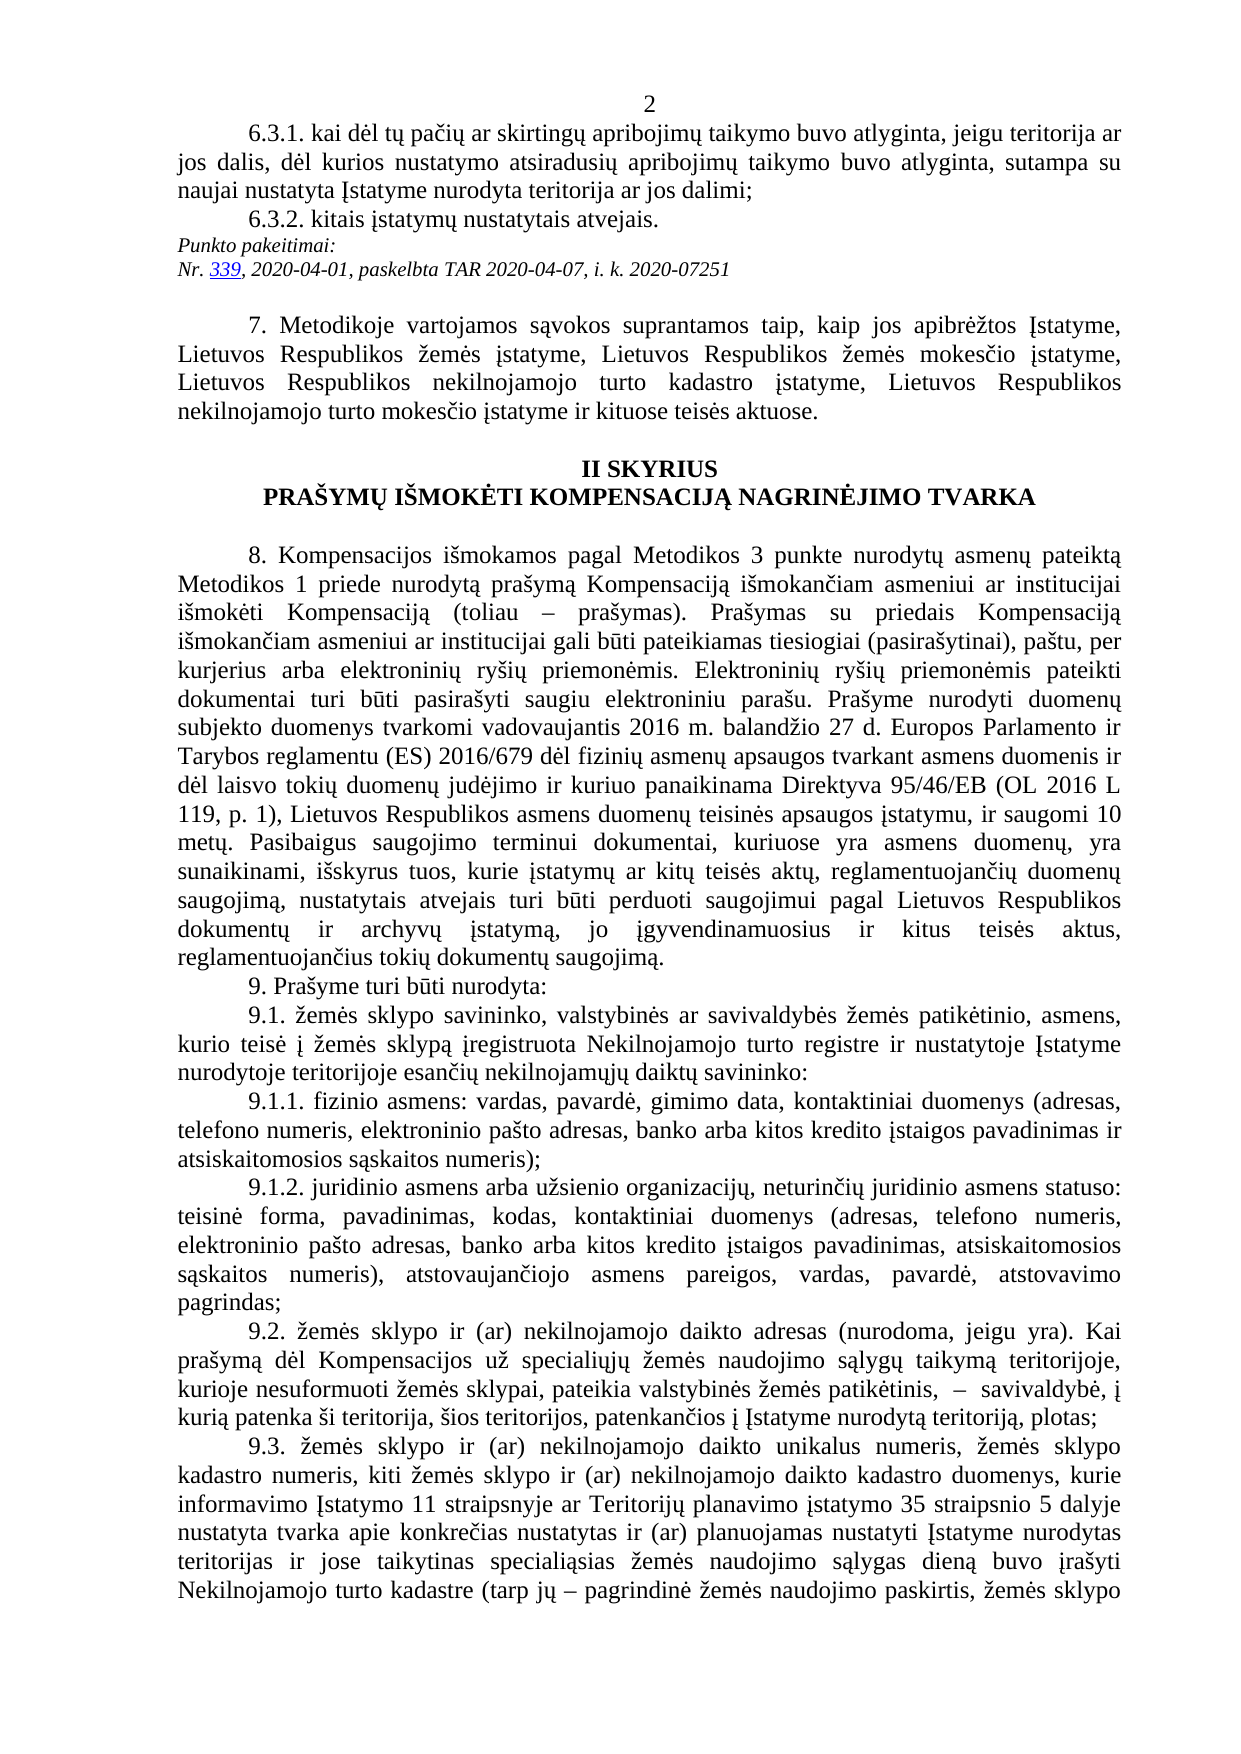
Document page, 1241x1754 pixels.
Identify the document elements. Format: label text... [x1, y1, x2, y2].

text 6.3.2. kitais įstatymų nustatytais atvejais. [177, 204, 1122, 233]
text Punkto pakeitimai: [177, 233, 1122, 257]
text 9.1.2. juridinio asmens arba užsienio organizacijų, neturinčių juridinio asmens statuso: teisinė forma, pavadinimas, kodas, kontaktiniai duomenys (adresas, telefono numeris, elektroninio pašto adresas, banko arba kitos kredito įstaigos pavadinimas, atsiskaitomosios sąskaitos numeris), atstovaujančiojo asmens pareigos, vardas, pavardė, atstovavimo pagrindas; [177, 1172, 1122, 1316]
text II SKYRIUS [177, 454, 1122, 482]
text 6.3.1. kai dėl tų pačių ar skirtingų apribojimų taikymo buvo atlyginta, jeigu teritorija ar jos dalis, dėl kurios nustatymo atsiradusių apribojimų taikymo buvo atlyginta, sutampa su naujai nustatyta Įstatyme nurodyta teritorija ar jos dalimi; [177, 118, 1122, 204]
text 7. Metodikoje vartojamos sąvokos suprantamos taip, kaip jos apibrėžtos Įstatyme, Lietuvos Respublikos žemės įstatyme, Lietuvos Respublikos žemės mokesčio įstatyme, Lietuvos Respublikos nekilnojamojo turto kadastro įstatyme, Lietuvos Respublikos nekilnojamojo turto mokesčio įstatyme ir kituose teisės aktuose. [177, 310, 1122, 425]
text 9.1. žemės sklypo savininko, valstybinės ar savivaldybės žemės patikėtinio, asmens, kurio teisė į žemės sklypą įregistruota Nekilnojamojo turto registre ir nustatytoje Įstatyme nurodytoje teritorijoje esančių nekilnojamųjų daiktų savininko: [177, 1000, 1122, 1086]
text 9.1.1. fizinio asmens: vardas, pavardė, gimimo data, kontaktiniai duomenys (adresas, telefono numeris, elektroninio pašto adresas, banko arba kitos kredito įstaigos pavadinimas ir atsiskaitomosios sąskaitos numeris); [177, 1086, 1122, 1172]
text 9.2. žemės sklypo ir (ar) nekilnojamojo daikto adresas (nurodoma, jeigu yra). Kai prašymą dėl Kompensacijos už specialiųjų žemės naudojimo sąlygų taikymą teritorijoje, kurioje nesuformuoti žemės sklypai, pateikia valstybinės žemės patikėtinis, – savivaldybė, į kurią patenka ši teritorija, šios teritorijos, patenkančios į Įstatyme nurodytą teritoriją, plotas; [177, 1316, 1122, 1431]
text PRAŠYMŲ IŠMOKĖTI KOMPENSACIJĄ NAGRINĖJIMO TVARKA [177, 482, 1122, 511]
text Nr. 339, 2020-04-01, paskelbta TAR 2020-04-07, i. k. 2020-07251 [177, 257, 1122, 281]
text 9. Prašyme turi būti nurodyta: [177, 971, 1122, 1000]
text 9.3. žemės sklypo ir (ar) nekilnojamojo daikto unikalus numeris, žemės sklypo kadastro numeris, kiti žemės sklypo ir (ar) nekilnojamojo daikto kadastro duomenys, kurie informavimo Įstatymo 11 straipsnyje ar Teritorijų planavimo įstatymo 35 straipsnio 5 dalyje nustatyta tvarka apie konkrečias nustatytas ir (ar) planuojamas nustatyti Įstatyme nurodytas teritorijas ir jose taikytinas specialiąsias žemės naudojimo sąlygas dieną buvo įrašyti Nekilnojamojo turto kadastre (tarp jų – pagrindinė žemės naudojimo paskirtis, žemės sklypo [177, 1431, 1122, 1604]
text 8. Kompensacijos išmokamos pagal Metodikos 3 punkte nurodytų asmenų pateiktą Metodikos 1 priede nurodytą prašymą Kompensaciją išmokančiam asmeniui ar institucijai išmokėti Kompensaciją (toliau – prašymas). Prašymas su priedais Kompensaciją išmokančiam asmeniui ar institucijai gali būti pateikiamas tiesiogiai (pasirašytinai), paštu, per kurjerius arba elektroninių ryšių priemonėmis. Elektroninių ryšių priemonėmis pateikti dokumentai turi būti pasirašyti saugiu elektroniniu parašu. Prašyme nurodyti duomenų subjekto duomenys tvarkomi vadovaujantis 2016 m. balandžio 27 d. Europos Parlamento ir Tarybos reglamentu (ES) 2016/679 dėl fizinių asmenų apsaugos tvarkant asmens duomenis ir dėl laisvo tokių duomenų judėjimo ir kuriuo panaikinama Direktyva 95/46/EB (OL 2016 L 119, p. 1), Lietuvos Respublikos asmens duomenų teisinės apsaugos įstatymu, ir saugomi 10 metų. Pasibaigus saugojimo terminui dokumentai, kuriuose yra asmens duomenų, yra sunaikinami, išskyrus tuos, kurie įstatymų ar kitų teisės aktų, reglamentuojančių duomenų saugojimą, nustatytais atvejais turi būti perduoti saugojimui pagal Lietuvos Respublikos dokumentų ir archyvų įstatymą, jo įgyvendinamuosius ir kitus teisės aktus, reglamentuojančius tokių dokumentų saugojimą. [177, 540, 1122, 971]
